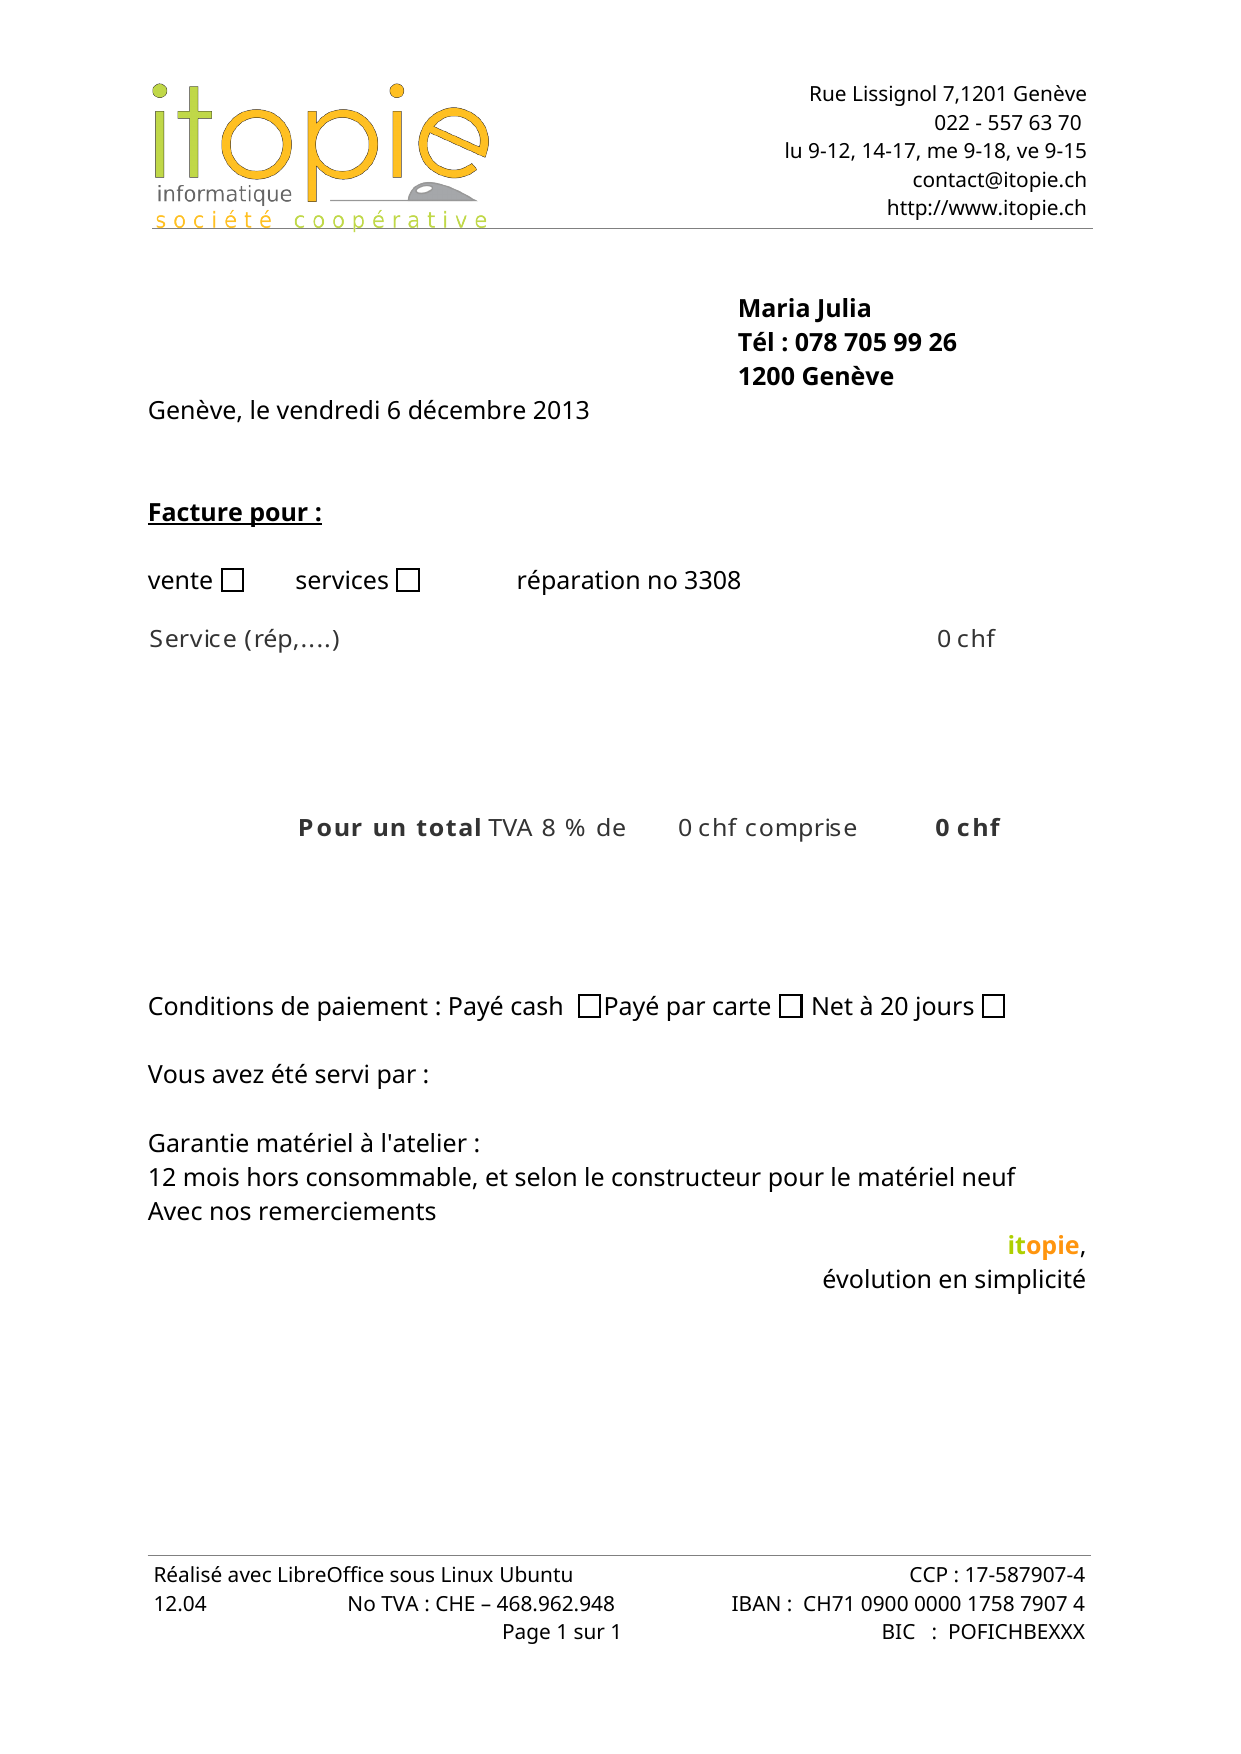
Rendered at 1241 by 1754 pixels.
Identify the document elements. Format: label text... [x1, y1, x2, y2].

text 12 mois hors consommable, et selon le constructeur pour le matériel neuf [148, 1159, 1093, 1193]
picture [138, 72, 500, 244]
text Avec nos remerciements [148, 1193, 1093, 1227]
text Tél : 078 705 99 26 [148, 324, 1093, 358]
text Vous avez été servi par : [148, 1057, 1093, 1091]
text Maria Julia [148, 290, 1093, 324]
text itopie, [148, 1227, 1093, 1262]
text Facture pour : [148, 495, 1093, 529]
text vente services réparation no 3308 [148, 563, 1093, 597]
text 1200 Genève [148, 358, 1093, 392]
text Garantie matériel à l'atelier : [148, 1125, 1093, 1159]
text Conditions de paiement : Payé cash Payé par carte Net à 20 jours [148, 989, 1093, 1023]
text Genève, le vendredi 6 décembre 2013 [148, 392, 1093, 427]
text évolution en simplicité [148, 1262, 1093, 1296]
